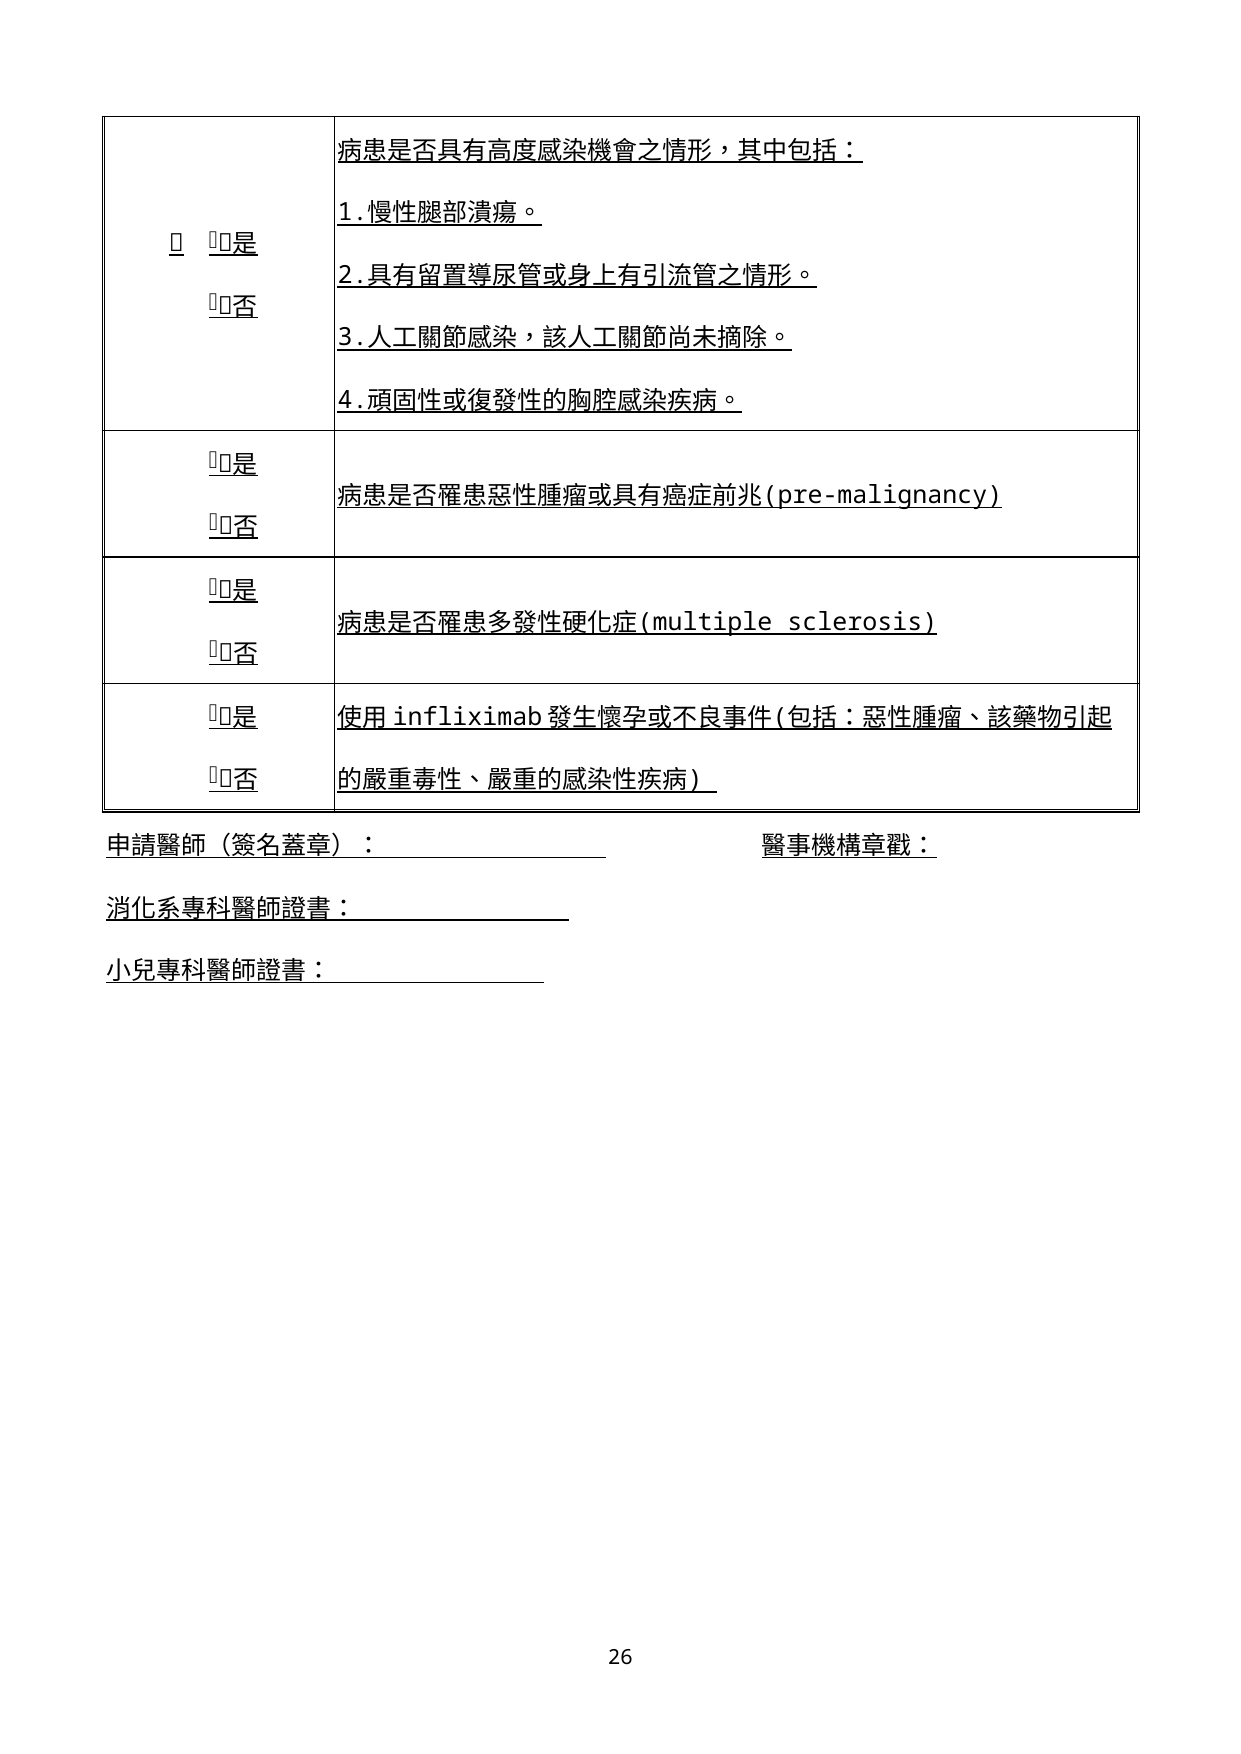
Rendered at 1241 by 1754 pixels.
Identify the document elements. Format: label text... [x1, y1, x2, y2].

table_cell 是 否 [196, 431, 334, 556]
table_cell 是 否 [196, 684, 334, 809]
table_cell 是 否 [196, 558, 334, 683]
table_cell 申請醫師（簽名蓋章）： 消化系專科醫師證書： 小兒專科醫師證書： [103, 813, 759, 1000]
table_cell [105, 684, 196, 809]
table_cell  [105, 117, 196, 429]
table_cell 醫事機構章戳： [759, 813, 1138, 1000]
table_cell 病患是否罹患多發性硬化症(multiple sclerosis) [335, 558, 1137, 683]
table_cell [105, 558, 196, 683]
table_cell [105, 431, 196, 556]
table_cell 病患是否具有高度感染機會之情形，其中包括： 1.慢性腿部潰瘍。 2.具有留置導尿管或身上有引流管之情形。 3.人工關節感染，該人工關節尚未摘除。 4.頑固性或復發性的胸腔感染疾病。 [335, 117, 1137, 429]
table_cell 病患是否罹患惡性腫瘤或具有癌症前兆(pre-malignancy) [335, 431, 1137, 556]
table_cell 使用infliximab發生懷孕或不良事件(包括：惡性腫瘤、該藥物引起的嚴重毒性、嚴重的感染性疾病) [335, 684, 1137, 809]
table_cell 是 否 [196, 117, 334, 429]
